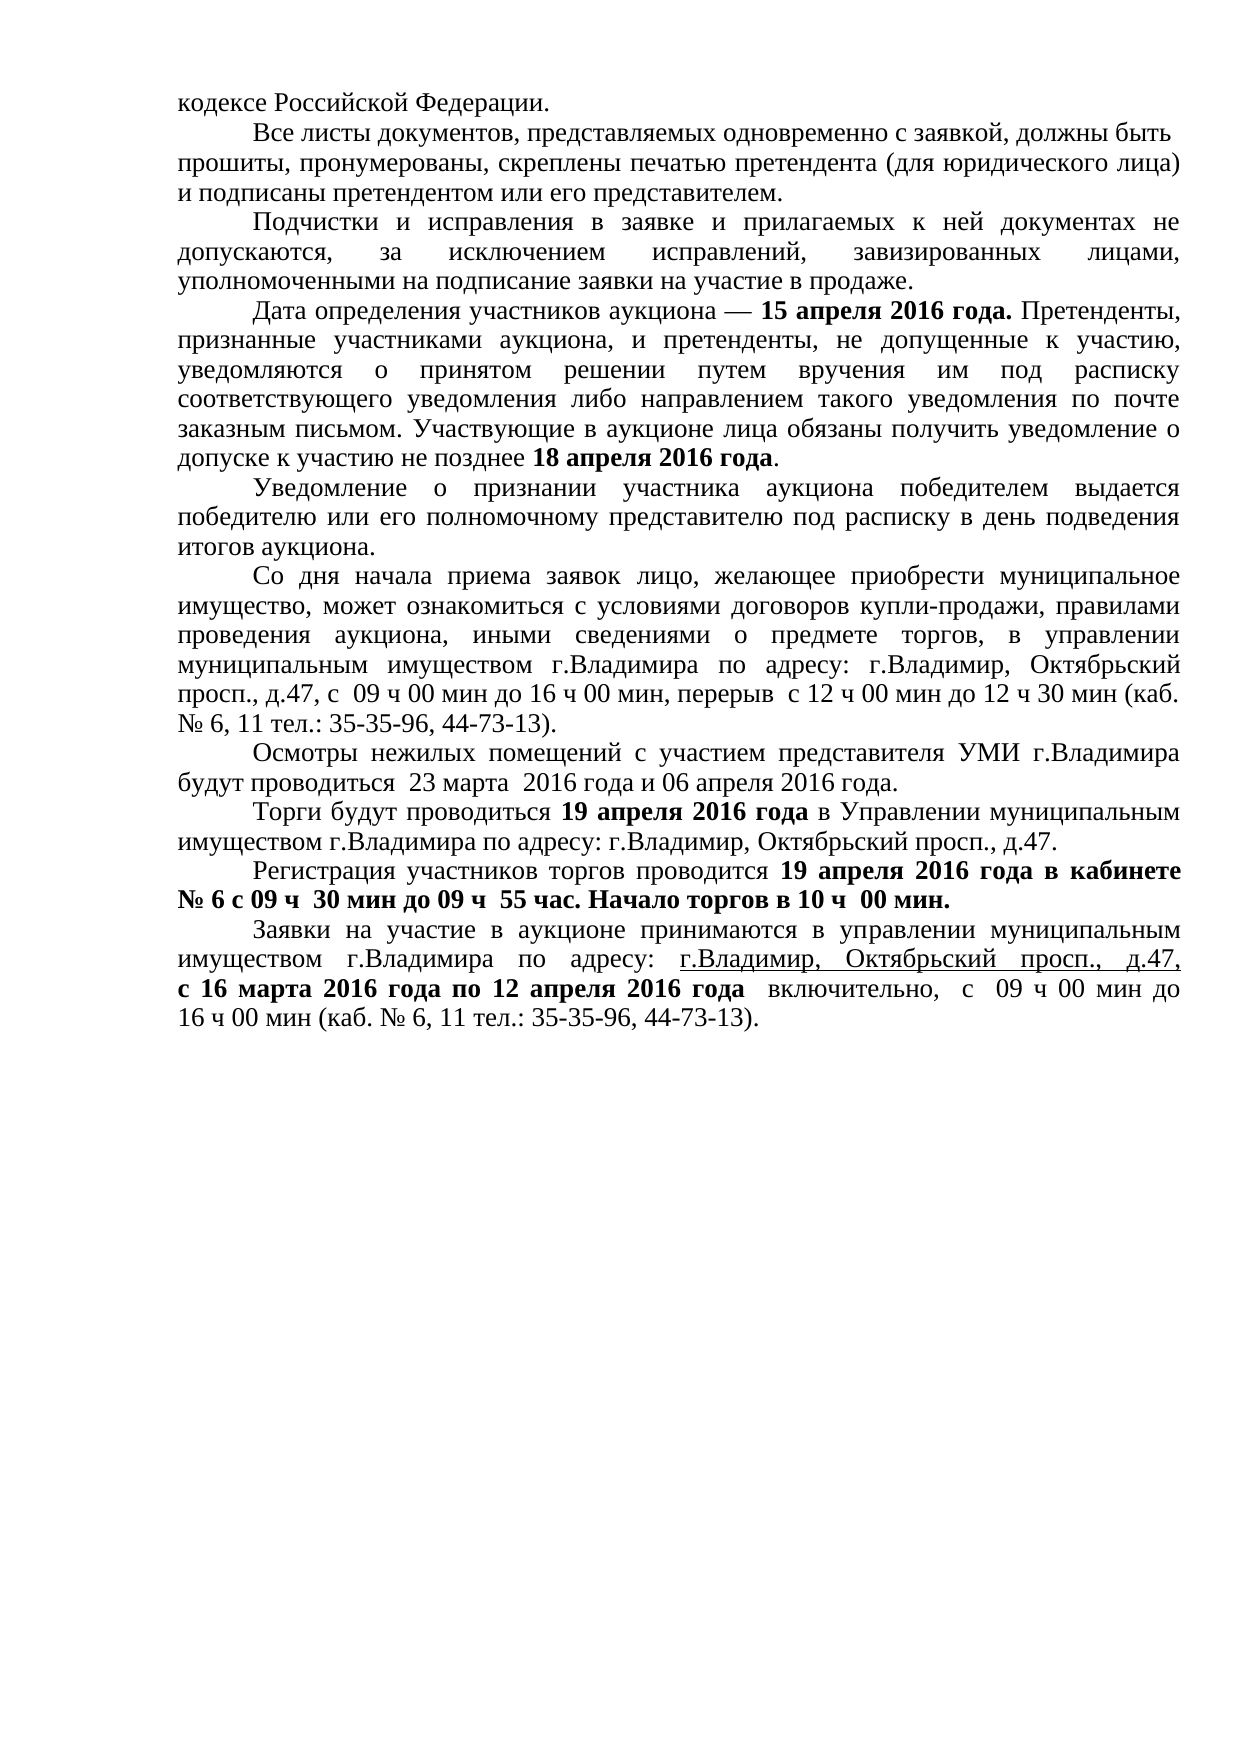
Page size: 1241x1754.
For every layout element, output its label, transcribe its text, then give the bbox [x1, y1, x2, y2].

text Подчистки и исправления в заявке и прилагаемых к ней документах не допускаются, за исключением исправлений, завизированных лицами, уполномоченными на подписание заявки на участие в продаже. [177, 207, 1181, 296]
text Регистрация участников торгов проводится 19 апреля 2016 года в кабинете № 6 с 09 ч 30 мин до 09 ч 55 час. Начало торгов в 10 ч 00 мин. [177, 856, 1181, 915]
text Заявки на участие в аукционе принимаются в управлении муниципальным имуществом г.Владимира по адресу: г.Владимир, Октябрьский просп., д.47, с 16 марта 2016 года по 12 апреля 2016 года включительно, с 09 ч 00 мин до 16 ч 00 мин (каб. № 6, 11 тел.: 35-35-96, 44-73-13). [177, 915, 1181, 1033]
text Со дня начала приема заявок лицо, желающее приобрести муниципальное имущество, может ознакомиться с условиями договоров купли-продажи, правилами проведения аукциона, иными сведениями о предмете торгов, в управлении муниципальным имуществом г.Владимира по адресу: г.Владимир, Октябрьский просп., д.47, с 09 ч 00 мин до 16 ч 00 мин, перерыв с 12 ч 00 мин до 12 ч 30 мин (каб. № 6, 11 тел.: 35-35-96, 44-73-13). [177, 561, 1181, 738]
text прошиты, пронумерованы, скреплены печатью претендента (для юридического лица) и подписаны претендентом или его представителем. [177, 147, 1181, 207]
text Все листы документов, представляемых одновременно с заявкой, должны быть [177, 117, 1181, 147]
text Осмотры нежилых помещений с участием представителя УМИ г.Владимира будут проводиться 23 марта 2016 года и 06 апреля 2016 года. [177, 738, 1181, 797]
text Уведомление о признании участника аукциона победителем выдается победителю или его полномочному представителю под расписку в день подведения итогов аукциона. [177, 473, 1181, 561]
text Торги будут проводиться 19 апреля 2016 года в Управлении муниципальным имуществом г.Владимира по адресу: г.Владимир, Октябрьский просп., д.47. [177, 797, 1181, 856]
text Дата определения участников аукциона — 15 апреля 2016 года. Претенденты, признанные участниками аукциона, и претенденты, не допущенные к участию, уведомляются о принятом решении путем вручения им под расписку соответствующего уведомления либо направлением такого уведомления по почте заказным письмом. Участвующие в аукционе лица обязаны получить уведомление о допуске к участию не позднее 18 апреля 2016 года. [177, 296, 1181, 473]
text кодексе Российской Федерации. [177, 87, 1181, 117]
